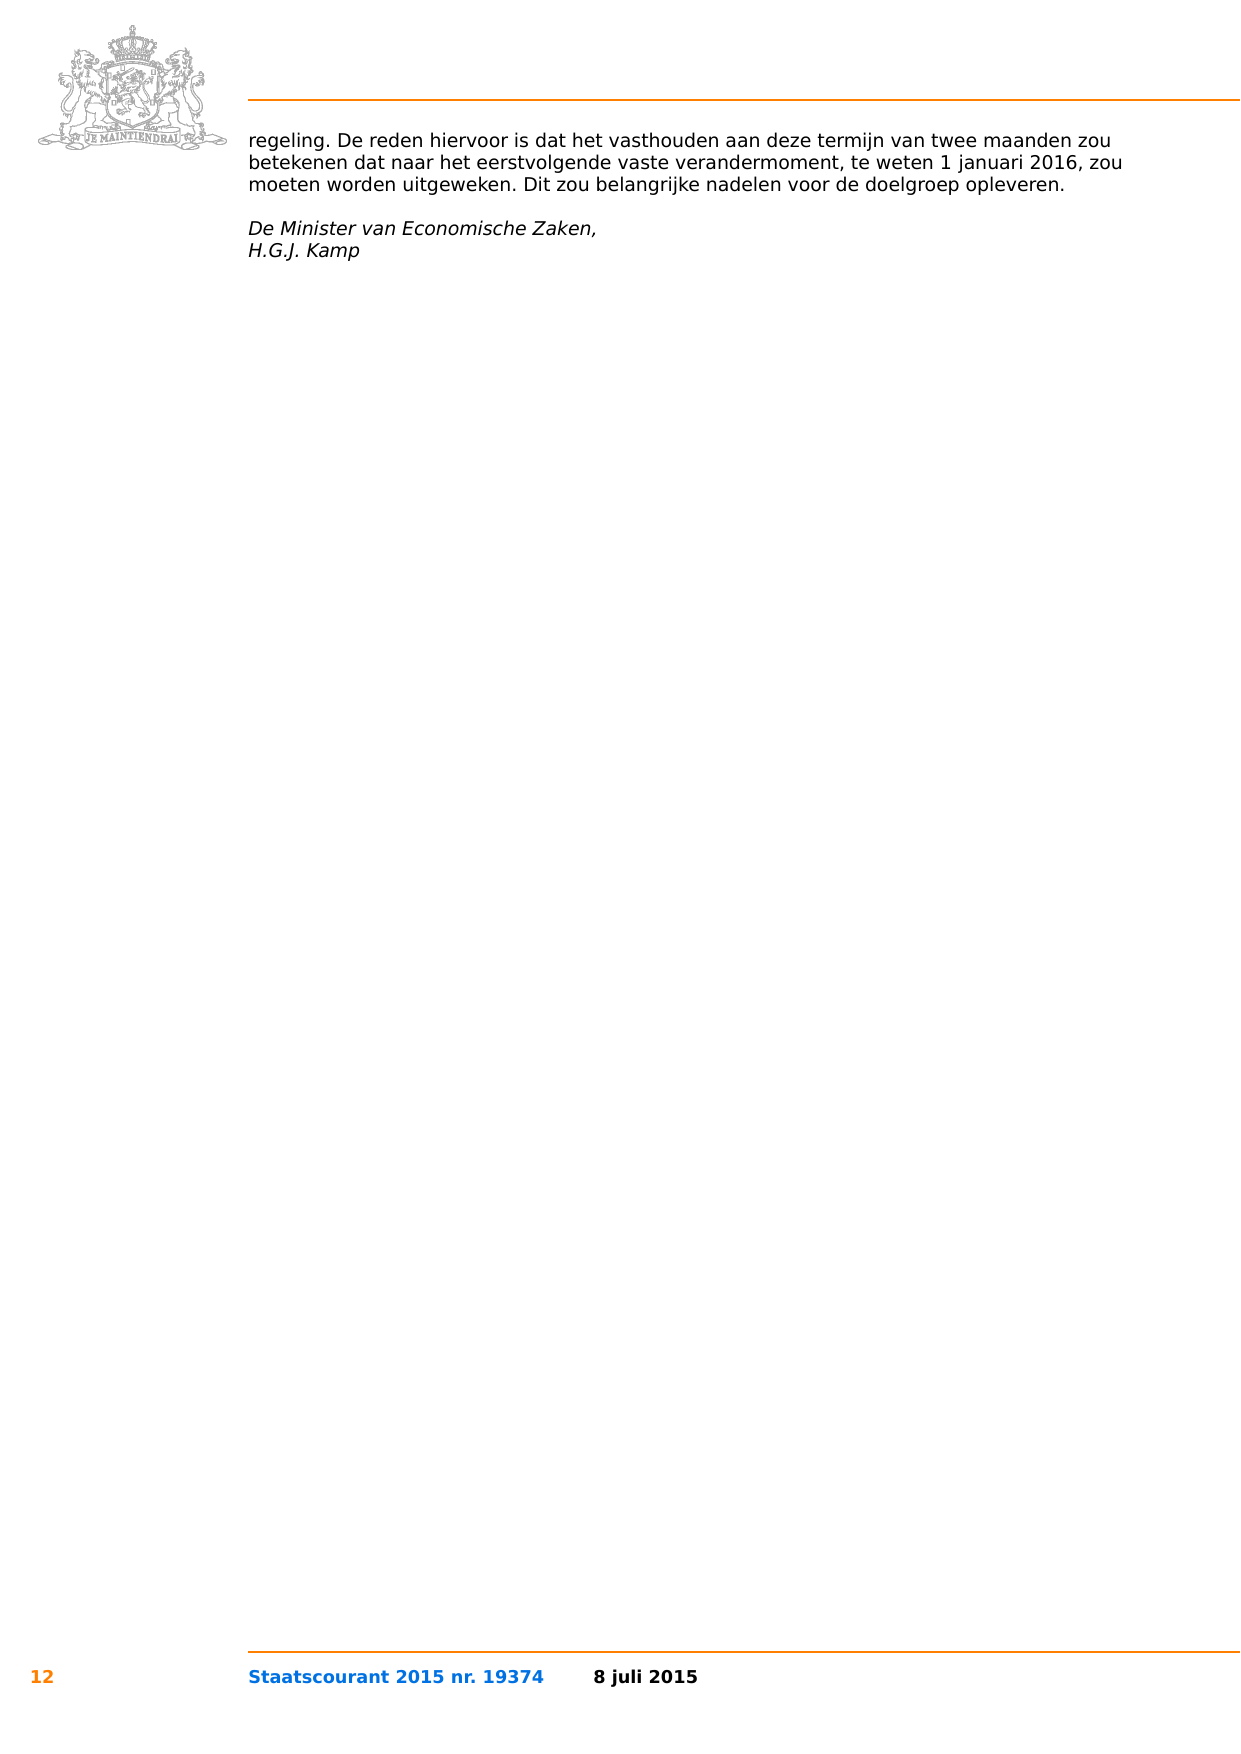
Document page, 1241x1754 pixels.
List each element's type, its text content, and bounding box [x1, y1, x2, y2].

picture [38, 25, 227, 150]
text De Minister van Economische Zaken, H.G.J. Kamp [248, 218, 1163, 262]
text regeling. De reden hiervoor is dat het vasthouden aan deze termijn van twee maanden zou betekenen dat naar het eerstvolgende vaste verandermoment, te weten 1 januari 2016, zou moeten worden uitgeweken. Dit zou belangrijke nadelen voor de doelgroep opleveren. [248, 130, 1163, 196]
